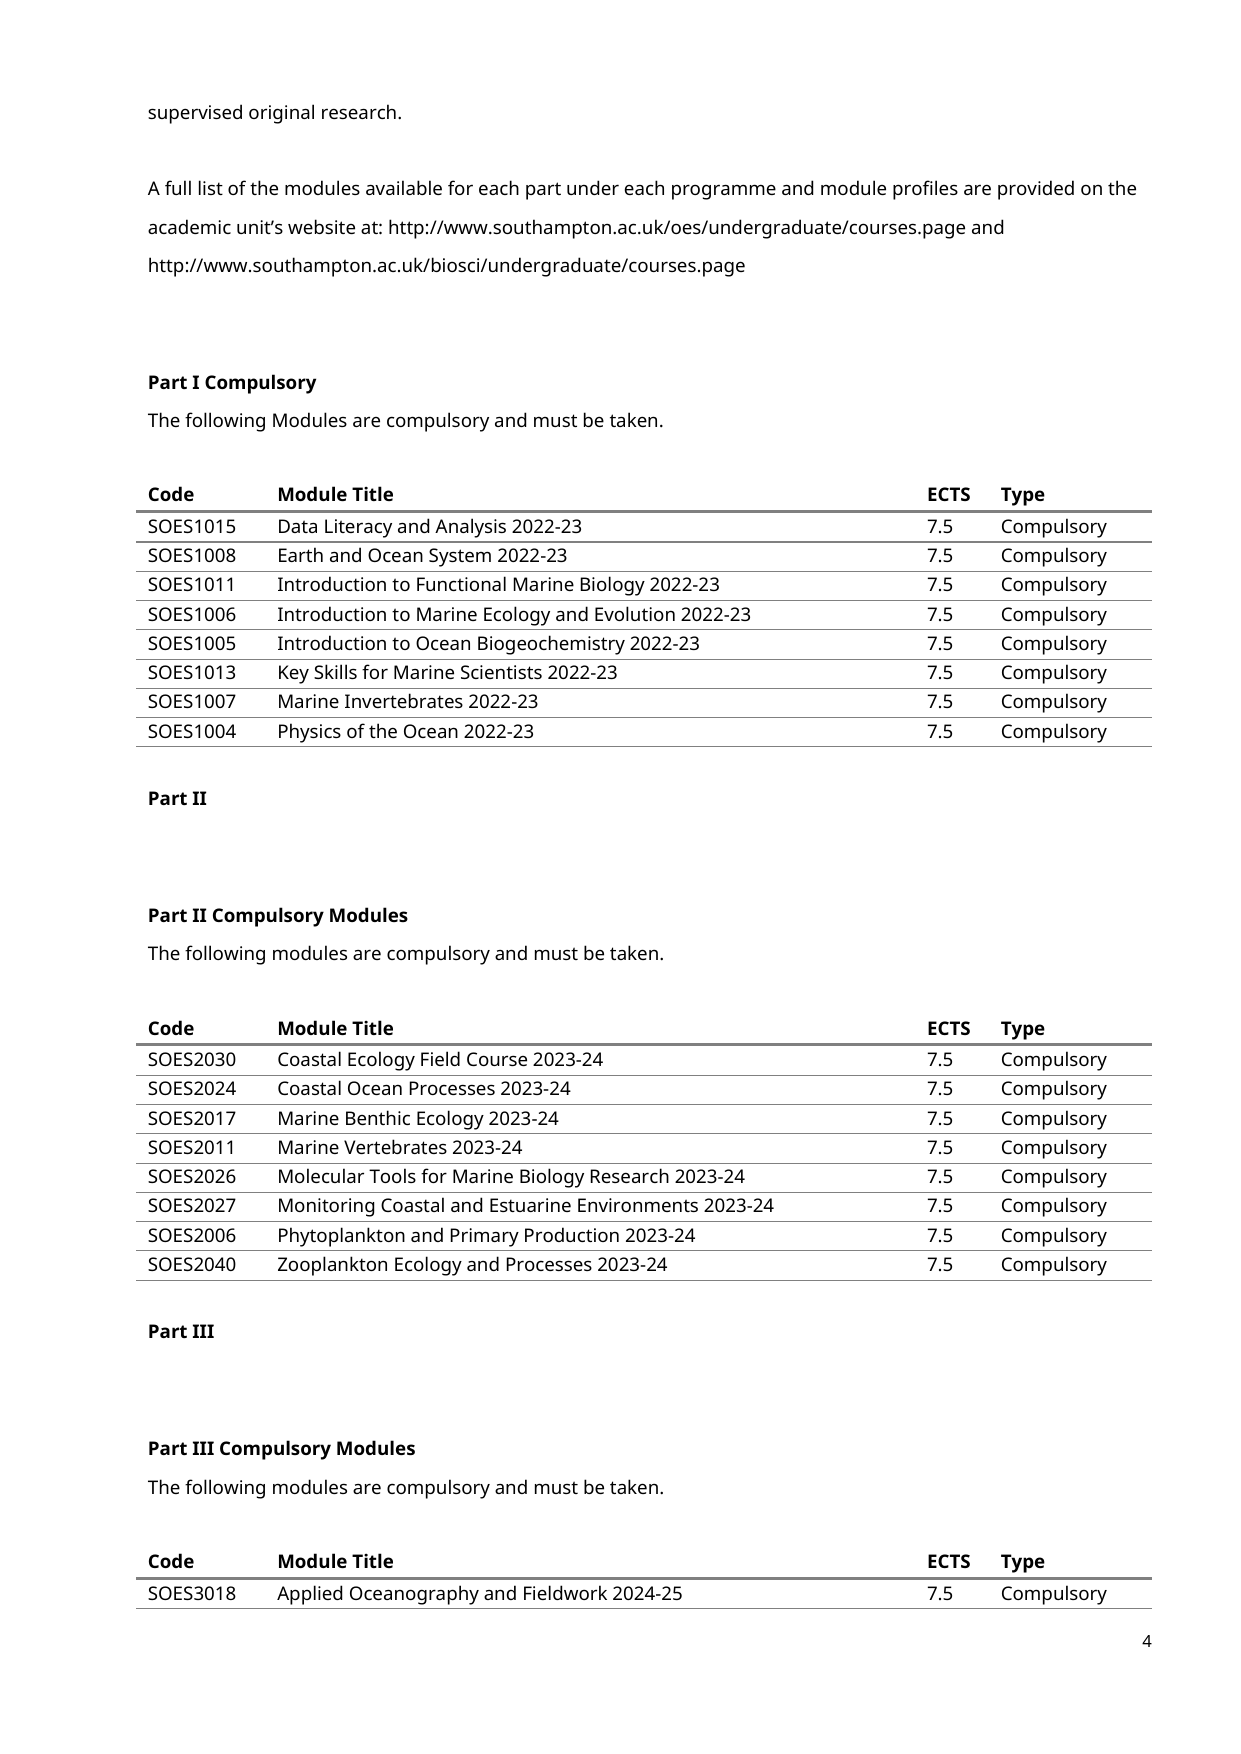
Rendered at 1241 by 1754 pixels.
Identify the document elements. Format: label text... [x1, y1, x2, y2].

table_cell 7.5 [916, 1105, 989, 1133]
table_cell SOES2030 [136, 1046, 266, 1075]
table_cell Key Skills for Marine Scientists 2022-23 [266, 660, 916, 688]
table_cell 7.5 [916, 660, 989, 688]
table_cell Type [989, 482, 1152, 510]
table_cell Part III Compulsory Modules The following modules are compulsory and must be taken. [136, 1398, 1152, 1548]
table_cell 7.5 [916, 1046, 989, 1075]
table_cell Compulsory [989, 1580, 1152, 1608]
table_cell 7.5 [916, 630, 989, 658]
table_cell Compulsory [989, 1076, 1152, 1104]
table_cell Earth and Ocean System 2022-23 [266, 543, 916, 571]
table_cell Compulsory [989, 718, 1152, 746]
table_cell Compulsory [989, 630, 1152, 658]
table_cell Compulsory [989, 1046, 1152, 1075]
table_cell SOES2026 [136, 1164, 266, 1192]
table_cell Code [136, 482, 266, 510]
table_cell 7.5 [916, 1134, 989, 1162]
table_cell Module Title [266, 1015, 916, 1043]
table_cell SOES2027 [136, 1193, 266, 1221]
table_cell Marine Vertebrates 2023-24 [266, 1134, 916, 1162]
table_cell SOES3018 [136, 1580, 266, 1608]
table_cell SOES1011 [136, 572, 266, 600]
table_cell 7.5 [916, 601, 989, 629]
table_cell SOES1006 [136, 601, 266, 629]
table_cell SOES1004 [136, 718, 266, 746]
table_cell Code [136, 1549, 266, 1577]
table_cell 7.5 [916, 1193, 989, 1221]
table_cell Compulsory [989, 1222, 1152, 1250]
table_cell Compulsory [989, 1105, 1152, 1133]
table_cell Compulsory [989, 689, 1152, 717]
table_cell Phytoplankton and Primary Production 2023-24 [266, 1222, 916, 1250]
table_cell Compulsory [989, 543, 1152, 571]
table_cell Monitoring Coastal and Estuarine Environments 2023-24 [266, 1193, 916, 1221]
table_cell 7.5 [916, 718, 989, 746]
table_cell Data Literacy and Analysis 2022-23 [266, 513, 916, 541]
table_cell SOES1008 [136, 543, 266, 571]
table_cell Code [136, 1015, 266, 1043]
table_cell 7.5 [916, 543, 989, 571]
table_header supervised original research. A full list of the modules available for each part under each programme and module profiles are provided on the academic unit’s website at: http://www.southampton.ac.uk/oes/undergraduate/courses.page and http://www.southampton.ac.uk/biosci/undergraduate/courses.page [136, 99, 1152, 331]
table_cell Type [989, 1015, 1152, 1043]
table_cell Introduction to Ocean Biogeochemistry 2022-23 [266, 630, 916, 658]
table_cell 7.5 [916, 1251, 989, 1279]
table_cell Molecular Tools for Marine Biology Research 2023-24 [266, 1164, 916, 1192]
table_cell SOES2017 [136, 1105, 266, 1133]
table_cell Part III [136, 1281, 1152, 1397]
table_cell SOES2024 [136, 1076, 266, 1104]
table_cell 7.5 [916, 1580, 989, 1608]
table_cell SOES1015 [136, 513, 266, 541]
table_cell Compulsory [989, 572, 1152, 600]
table_cell Compulsory [989, 660, 1152, 688]
table_cell Compulsory [989, 1164, 1152, 1192]
table_cell Coastal Ecology Field Course 2023-24 [266, 1046, 916, 1075]
table_cell SOES1013 [136, 660, 266, 688]
table_cell 7.5 [916, 1076, 989, 1104]
table_cell Compulsory [989, 513, 1152, 541]
table_cell Physics of the Ocean 2022-23 [266, 718, 916, 746]
table_cell Module Title [266, 1549, 916, 1577]
table_cell 7.5 [916, 572, 989, 600]
table_cell Part I Compulsory The following Modules are compulsory and must be taken. [136, 331, 1152, 482]
table_cell Zooplankton Ecology and Processes 2023-24 [266, 1251, 916, 1279]
table_cell 7.5 [916, 513, 989, 541]
table_cell Introduction to Marine Ecology and Evolution 2022-23 [266, 601, 916, 629]
table_cell SOES2006 [136, 1222, 266, 1250]
table_cell Module Title [266, 482, 916, 510]
table_cell Compulsory [989, 601, 1152, 629]
table_cell ECTS [916, 1015, 989, 1043]
table_cell Compulsory [989, 1193, 1152, 1221]
table_cell Compulsory [989, 1134, 1152, 1162]
table_cell Compulsory [989, 1251, 1152, 1279]
table_cell Coastal Ocean Processes 2023-24 [266, 1076, 916, 1104]
table_cell SOES2040 [136, 1251, 266, 1279]
table_cell Marine Invertebrates 2022-23 [266, 689, 916, 717]
table_cell SOES2011 [136, 1134, 266, 1162]
table_cell Part II [136, 747, 1152, 864]
table_cell Marine Benthic Ecology 2023-24 [266, 1105, 916, 1133]
table_cell 7.5 [916, 1222, 989, 1250]
table_cell ECTS [916, 1549, 989, 1577]
table_cell SOES1005 [136, 630, 266, 658]
table_cell Applied Oceanography and Fieldwork 2024-25 [266, 1580, 916, 1608]
table_cell 7.5 [916, 689, 989, 717]
table_cell Type [989, 1549, 1152, 1577]
table_cell ECTS [916, 482, 989, 510]
table_cell Introduction to Functional Marine Biology 2022-23 [266, 572, 916, 600]
table_cell 7.5 [916, 1164, 989, 1192]
table_cell SOES1007 [136, 689, 266, 717]
table_cell Part II Compulsory Modules The following modules are compulsory and must be taken. [136, 864, 1152, 1015]
